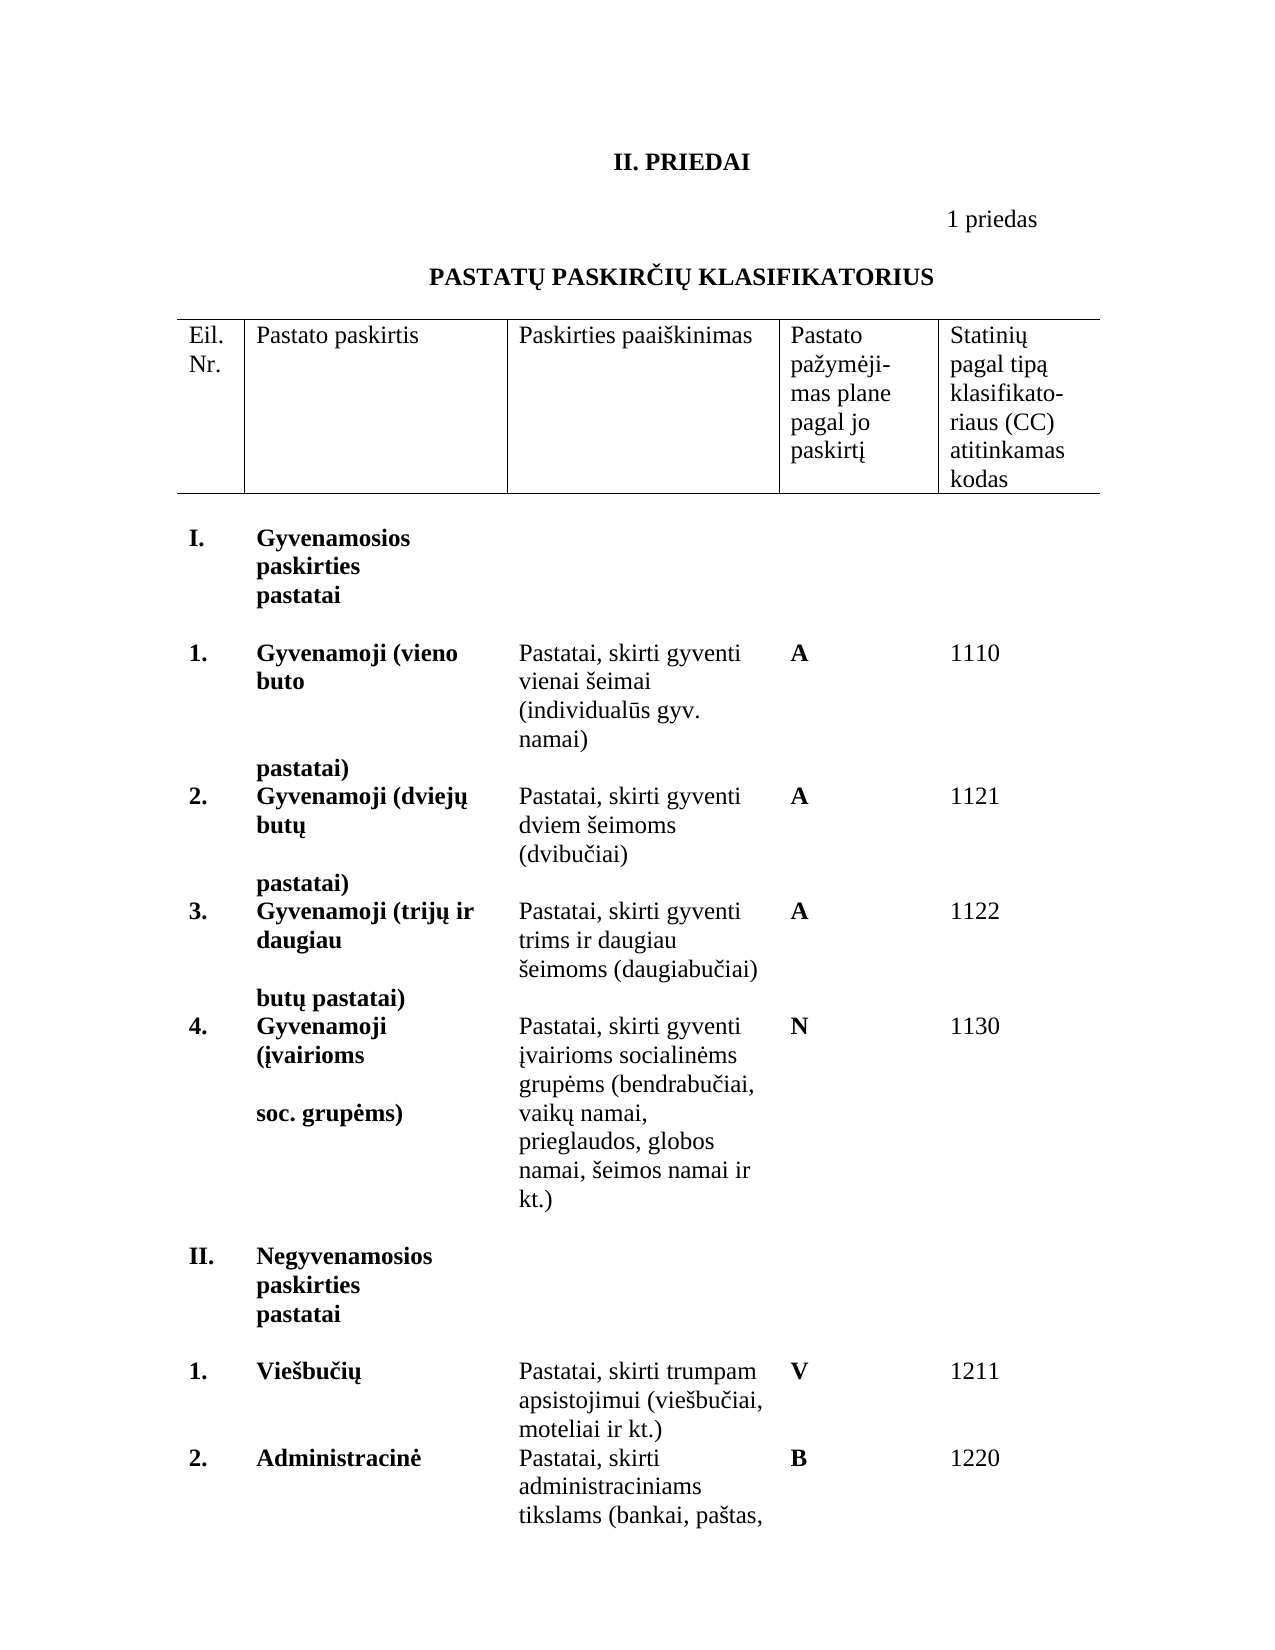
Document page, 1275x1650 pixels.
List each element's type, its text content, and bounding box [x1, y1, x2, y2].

table_cell [779, 753, 938, 781]
table_cell [939, 609, 1099, 638]
table_cell [939, 523, 1099, 580]
table_cell [508, 378, 779, 407]
table_cell [177, 464, 244, 493]
table_cell pagal jo [780, 407, 938, 435]
table_cell pagal tipą [939, 349, 1099, 378]
table_cell [245, 407, 507, 435]
table_cell [177, 494, 245, 523]
table_cell V [779, 1356, 938, 1443]
table_cell Gyvenamoji (dviejų butų [245, 781, 507, 868]
table_cell [779, 1241, 938, 1299]
table_cell 1122 [939, 896, 1099, 983]
text II. PRIEDAI [177, 147, 1186, 176]
table_cell [177, 435, 244, 464]
text PASTATŲ PASKIRČIŲ KLASIFIKATORIUS [177, 262, 1186, 291]
table_cell Pastatai, skirti gyventi vienai šeimai (individualūs gyv. namai) [507, 638, 779, 753]
table_cell N [779, 1011, 938, 1098]
table_cell [245, 378, 507, 407]
table_cell [507, 523, 779, 580]
table_cell mas plane [780, 378, 938, 407]
table_cell klasifikato- [939, 378, 1099, 407]
table_cell Gyvenamosios paskirties [245, 523, 507, 580]
table_cell [939, 1098, 1099, 1213]
table_header Pastato paskirtis [245, 320, 507, 349]
table_cell [779, 1098, 938, 1213]
table_cell [779, 1299, 938, 1328]
table_cell [177, 1328, 245, 1356]
table_cell soc. grupėms) [245, 1098, 507, 1213]
table_cell [507, 753, 779, 781]
table_cell pažymėji- [780, 349, 938, 378]
table_cell A [779, 638, 938, 753]
table_cell [177, 1213, 245, 1241]
table_cell 1121 [939, 781, 1099, 868]
table_cell [939, 1299, 1099, 1328]
table_cell B [779, 1443, 938, 1529]
table_cell [177, 407, 244, 435]
table_cell [177, 378, 244, 407]
table_cell pastatai [245, 1299, 507, 1328]
table_header Statinių [939, 320, 1099, 349]
table_cell 3. [177, 896, 245, 983]
table_cell [779, 1328, 938, 1356]
table_cell [508, 435, 779, 464]
table_cell Nr. [177, 349, 244, 378]
table_cell [245, 1328, 507, 1356]
table_cell pastatai [245, 580, 507, 609]
table_cell [939, 1213, 1099, 1241]
table_cell paskirtį [780, 435, 938, 464]
table_cell [779, 1213, 938, 1241]
table_cell 1. [177, 1356, 245, 1443]
table_cell Pastatai, skirti administraciniams tikslams (bankai, paštas, [507, 1443, 779, 1529]
table_cell [939, 753, 1099, 781]
table_cell [177, 983, 245, 1011]
table_cell [508, 349, 779, 378]
table_cell Negyvenamosios paskirties [245, 1241, 507, 1299]
table_cell [780, 464, 938, 493]
table_cell [779, 580, 938, 609]
table_cell A [779, 781, 938, 868]
table_cell [939, 983, 1099, 1011]
table_cell [245, 349, 507, 378]
table_cell II. [177, 1241, 245, 1299]
table_cell Gyvenamoji (trijų ir daugiau [245, 896, 507, 983]
table_cell [779, 983, 938, 1011]
table_cell [507, 1328, 779, 1356]
table_cell 2. [177, 781, 245, 868]
table_cell 1. [177, 638, 245, 753]
table_cell riaus (CC) [939, 407, 1099, 435]
table_cell I. [177, 523, 245, 580]
table_cell [507, 1299, 779, 1328]
table_cell Gyvenamoji (įvairioms [245, 1011, 507, 1098]
table_cell kodas [939, 464, 1099, 493]
table_cell Pastatai, skirti gyventi dviem šeimoms (dvibučiai) [507, 781, 779, 868]
table_cell butų pastatai) [245, 983, 507, 1011]
table_cell [177, 609, 245, 638]
table_header Pastato [780, 320, 938, 349]
text 1 priedas [797, 204, 1186, 233]
table_header Paskirties paaiškinimas [508, 320, 779, 349]
table_cell [507, 868, 779, 896]
table_cell 1220 [939, 1443, 1099, 1529]
table_cell [507, 1213, 779, 1241]
table_cell [779, 523, 938, 580]
table_cell [245, 435, 507, 464]
table_cell pastatai) [245, 868, 507, 896]
table_cell atitinkamas [939, 435, 1099, 464]
table_cell 1110 [939, 638, 1099, 753]
table_cell [507, 1241, 779, 1299]
table_cell [245, 464, 507, 493]
table_cell [507, 983, 779, 1011]
table_cell [508, 407, 779, 435]
table_cell Pastatai, skirti trumpam apsistojimui (viešbučiai, moteliai ir kt.) [507, 1356, 779, 1443]
table_cell A [779, 896, 938, 983]
table_cell [508, 464, 779, 493]
table_cell 2. [177, 1443, 245, 1529]
table_cell [245, 1213, 507, 1241]
table_cell vaikų namai, prieglaudos, globos namai, šeimos namai ir kt.) [507, 1098, 779, 1213]
table_cell 1130 [939, 1011, 1099, 1098]
table_cell [939, 494, 1099, 523]
table_cell 4. [177, 1011, 245, 1098]
table_cell 1211 [939, 1356, 1099, 1443]
table_cell [177, 1299, 245, 1328]
table_cell [177, 868, 245, 896]
table_cell Viešbučių [245, 1356, 507, 1443]
table_cell pastatai) [245, 753, 507, 781]
table_cell [245, 609, 507, 638]
table_cell [939, 868, 1099, 896]
table_cell Gyvenamoji (vieno buto [245, 638, 507, 753]
table_cell [177, 753, 245, 781]
table_cell [779, 494, 938, 523]
table_cell [507, 494, 779, 523]
table_cell [779, 609, 938, 638]
table_cell [177, 580, 245, 609]
table_header Eil. [177, 320, 244, 349]
table_cell [779, 868, 938, 896]
table_cell Pastatai, skirti gyventi įvairioms socialinėms grupėms (bendrabučiai, [507, 1011, 779, 1098]
table_cell Pastatai, skirti gyventi trims ir daugiau šeimoms (daugiabučiai) [507, 896, 779, 983]
table_cell [507, 609, 779, 638]
table_cell [245, 494, 507, 523]
table_cell [939, 1241, 1099, 1299]
table_cell [939, 1328, 1099, 1356]
table_cell Administracinė [245, 1443, 507, 1529]
table_cell [939, 580, 1099, 609]
table_cell [507, 580, 779, 609]
table_cell [177, 1098, 245, 1213]
